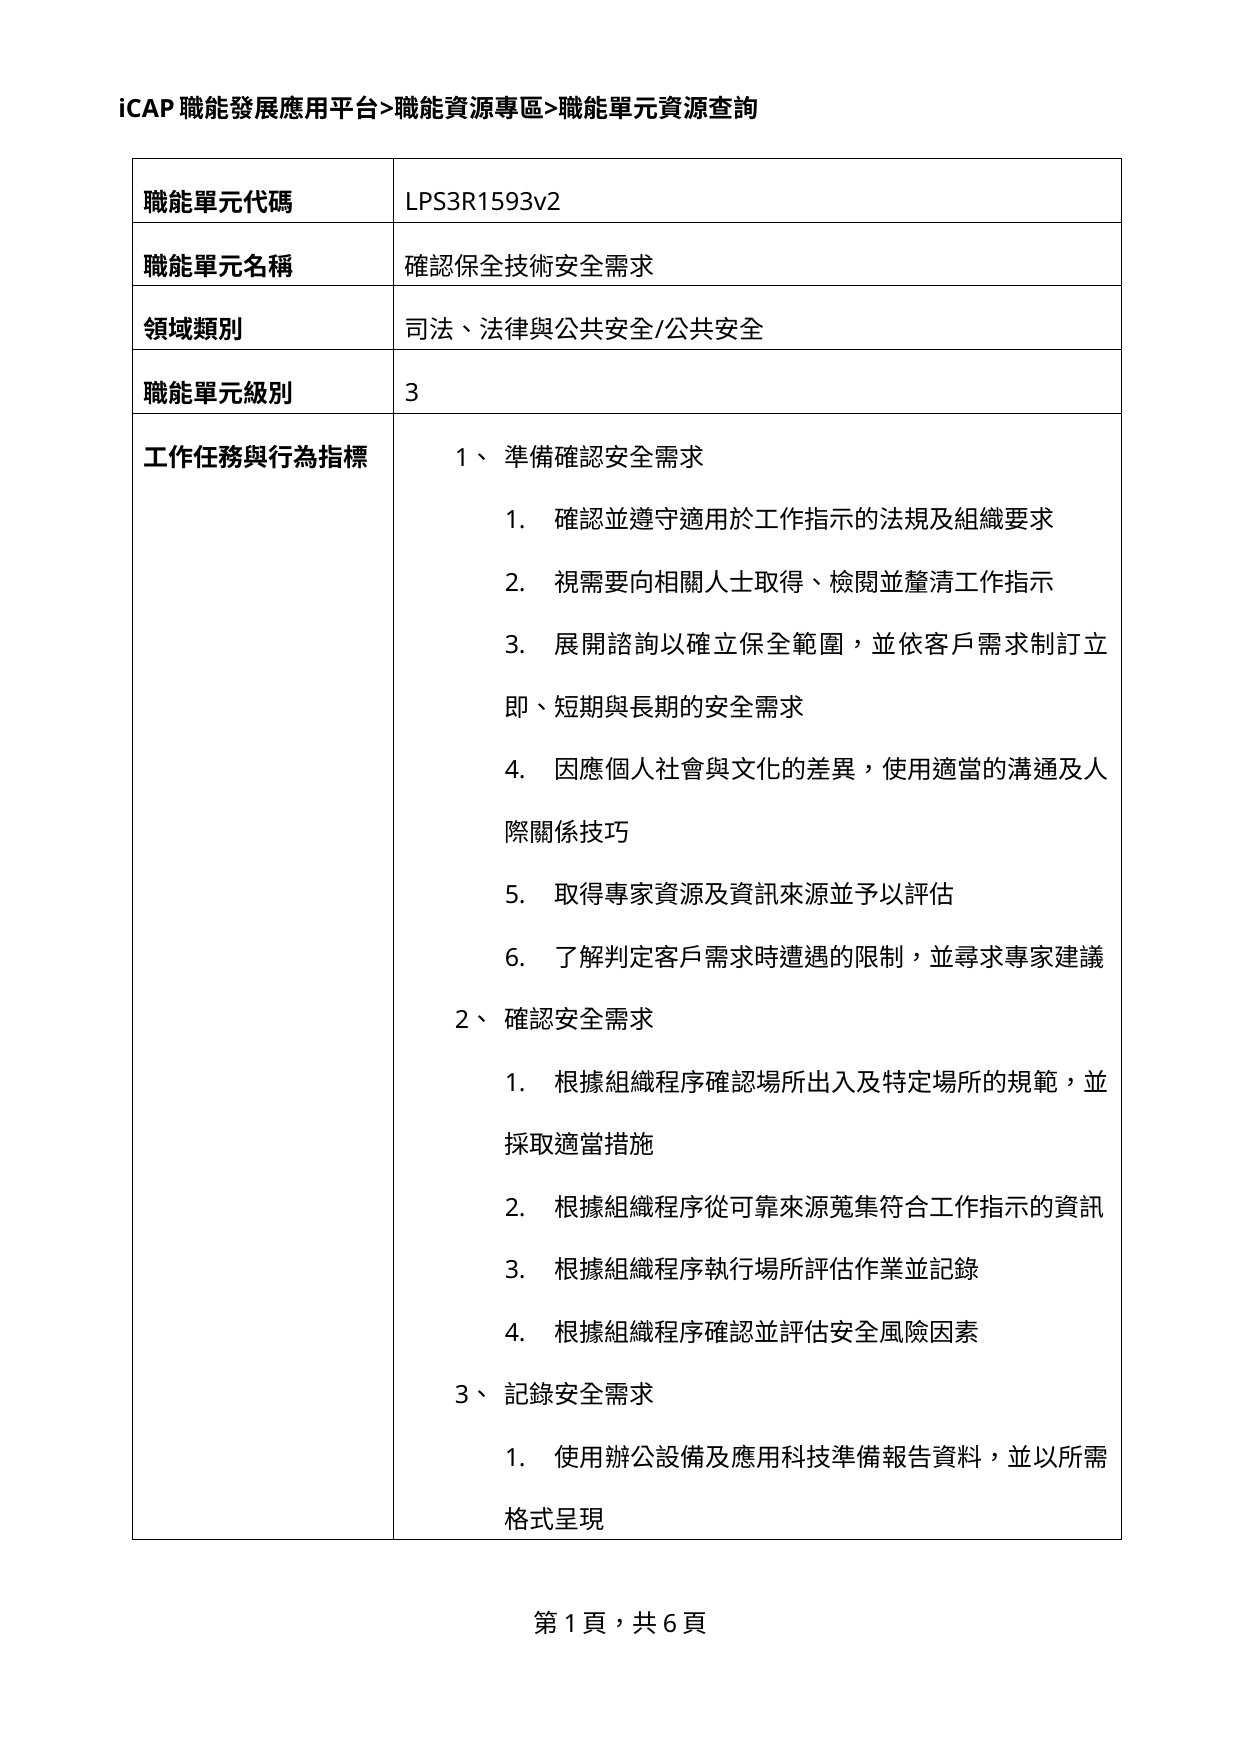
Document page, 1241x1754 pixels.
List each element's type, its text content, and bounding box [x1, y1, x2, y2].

table_cell 確認保全技術安全需求 [394, 223, 1121, 285]
table_header LPS3R1593v2 [394, 159, 1121, 222]
table_cell 領域類別 [133, 286, 393, 349]
table_cell 3 [394, 350, 1121, 412]
table_cell 工作任務與行為指標 [133, 414, 393, 1538]
table_cell 準備確認安全需求 確認並遵守適用於工作指示的法規及組織要求 視需要向相關人士取得、檢閱並釐清工作指示 展開諮詢以確立保全範圍，並依客戶需求制訂立即、短期與長期的安全需求 因應個人社會與文化的差異，使用適當的溝通及人際關係技巧 取得專家資源及資訊來源並予以評估 了解判定客戶需求時遭遇的限制，並尋求專家建議 確認安全需求 根據組織程序確認場所出入及特定場所的規範，並採取適當措施 根據組織程序從可靠來源蒐集符合工作指示的資訊 根據組織程序執行場所評估作業並記錄 根據組織程序確認並評估安全風險因素 記錄安全需求 使用辦公設備及應用科技準備報告資料，並以所需格式呈現 在指定時程完成客戶的安全需求評估，並請相關人士審核 評估報告應納入完整資訊，包括符合安全需求的保全設備、系統及服務 針對已提出的建議與其他作業方式安排優先順序，並佐以可證實的證據 安全維護所有資訊，保障客戶機密性 [394, 414, 1121, 1538]
table_cell 職能單元名稱 [133, 223, 393, 285]
table_cell 職能單元級別 [133, 350, 393, 412]
table_header 職能單元代碼 [133, 159, 393, 222]
table_cell 司法、法律與公共安全/公共安全 [394, 286, 1121, 349]
